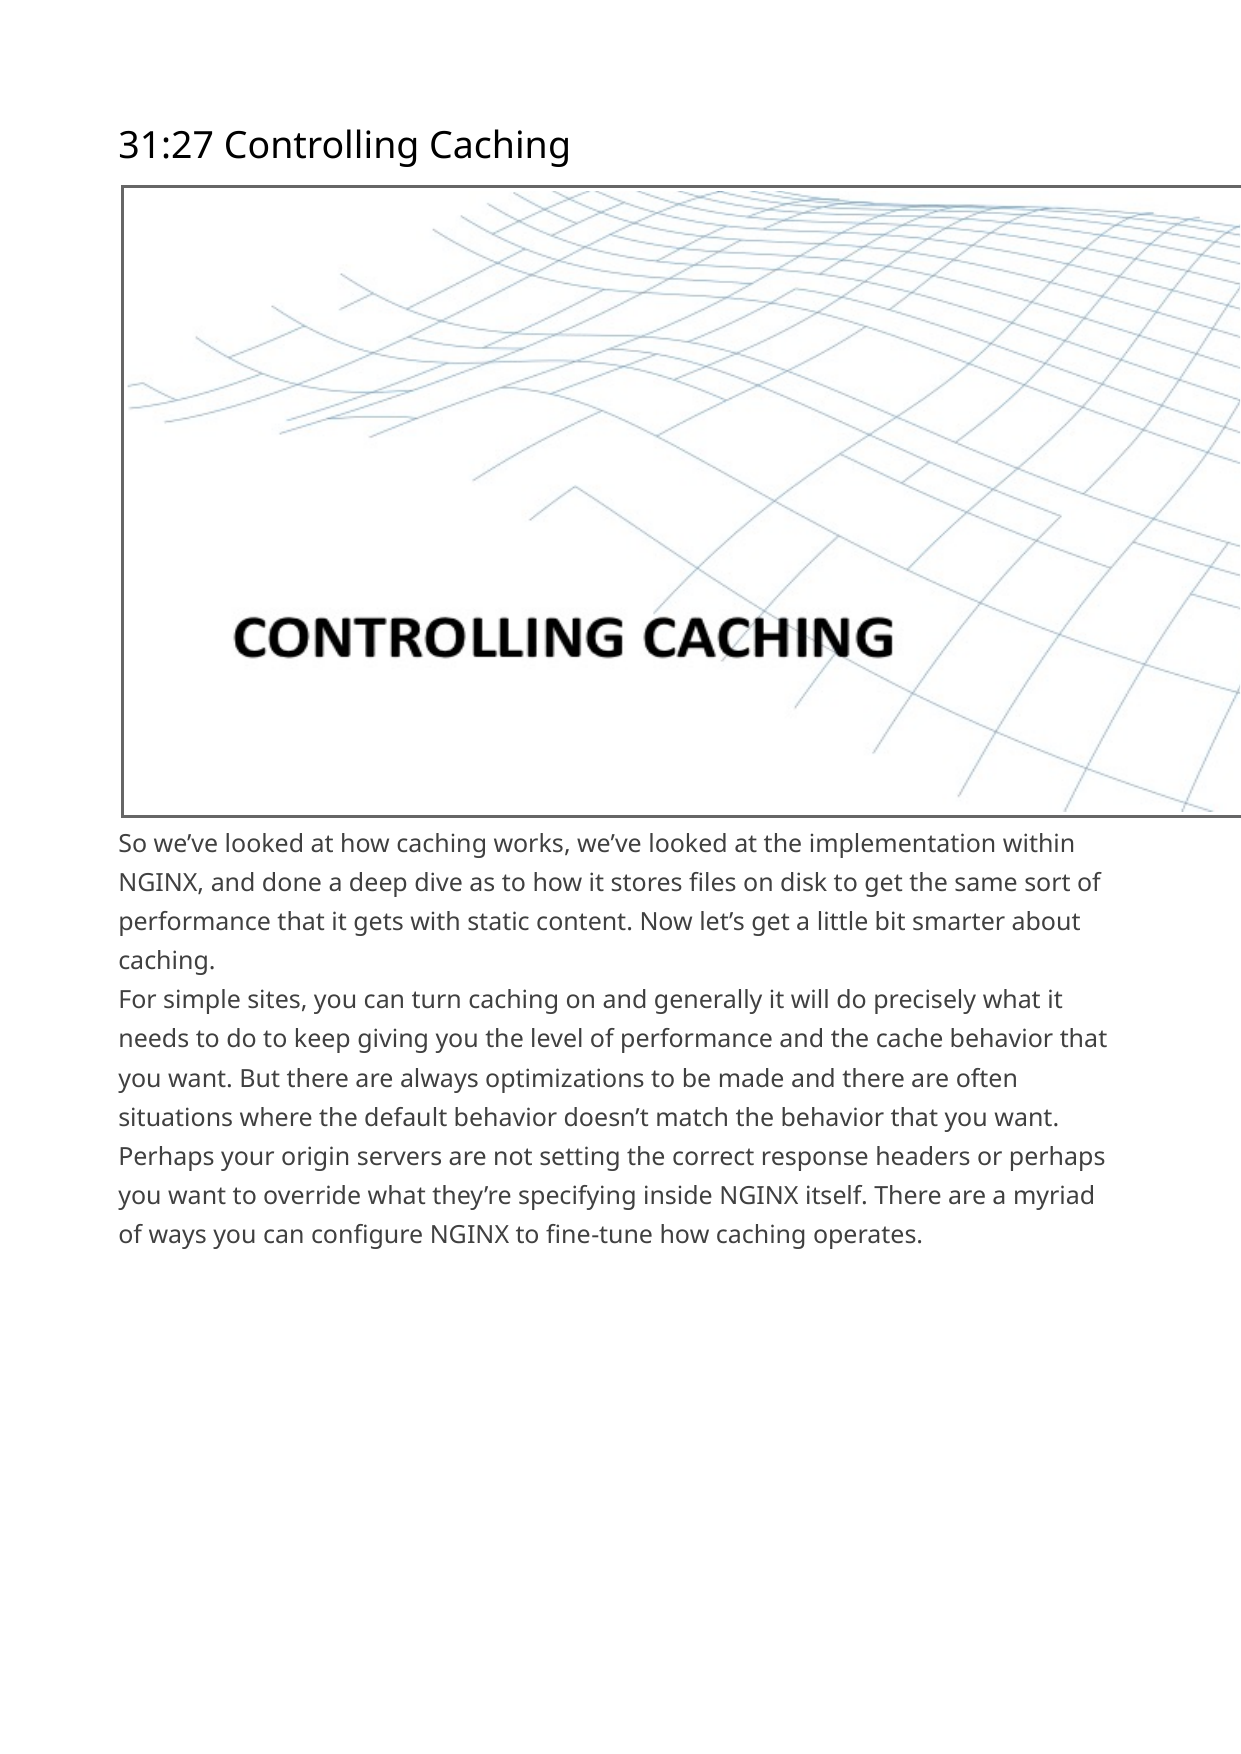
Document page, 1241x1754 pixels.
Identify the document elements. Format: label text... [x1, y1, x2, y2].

text So we’ve looked at how caching works, we’ve looked at the implementation within NGINX, and done a deep dive as to how it stores files on disk to get the same sort of performance that it gets with static content. Now let’s get a little bit smarter about caching. [118, 825, 1122, 977]
text For simple sites, you can turn caching on and generally it will do precisely what it needs to do to keep giving you the level of performance and the cache behavior that you want. But there are always optimizations to be made and there are often situations where the default behavior doesn’t match the behavior that you want. [118, 982, 1122, 1133]
subtitle 31:27 Controlling Caching [118, 118, 1122, 169]
picture [127, 191, 1241, 812]
text Perhaps your origin servers are not setting the correct response headers or perhaps you want to override what they’re specifying inside NGINX itself. There are a myriad of ways you can configure NGINX to fine‑tune how caching operates. [118, 1138, 1122, 1251]
